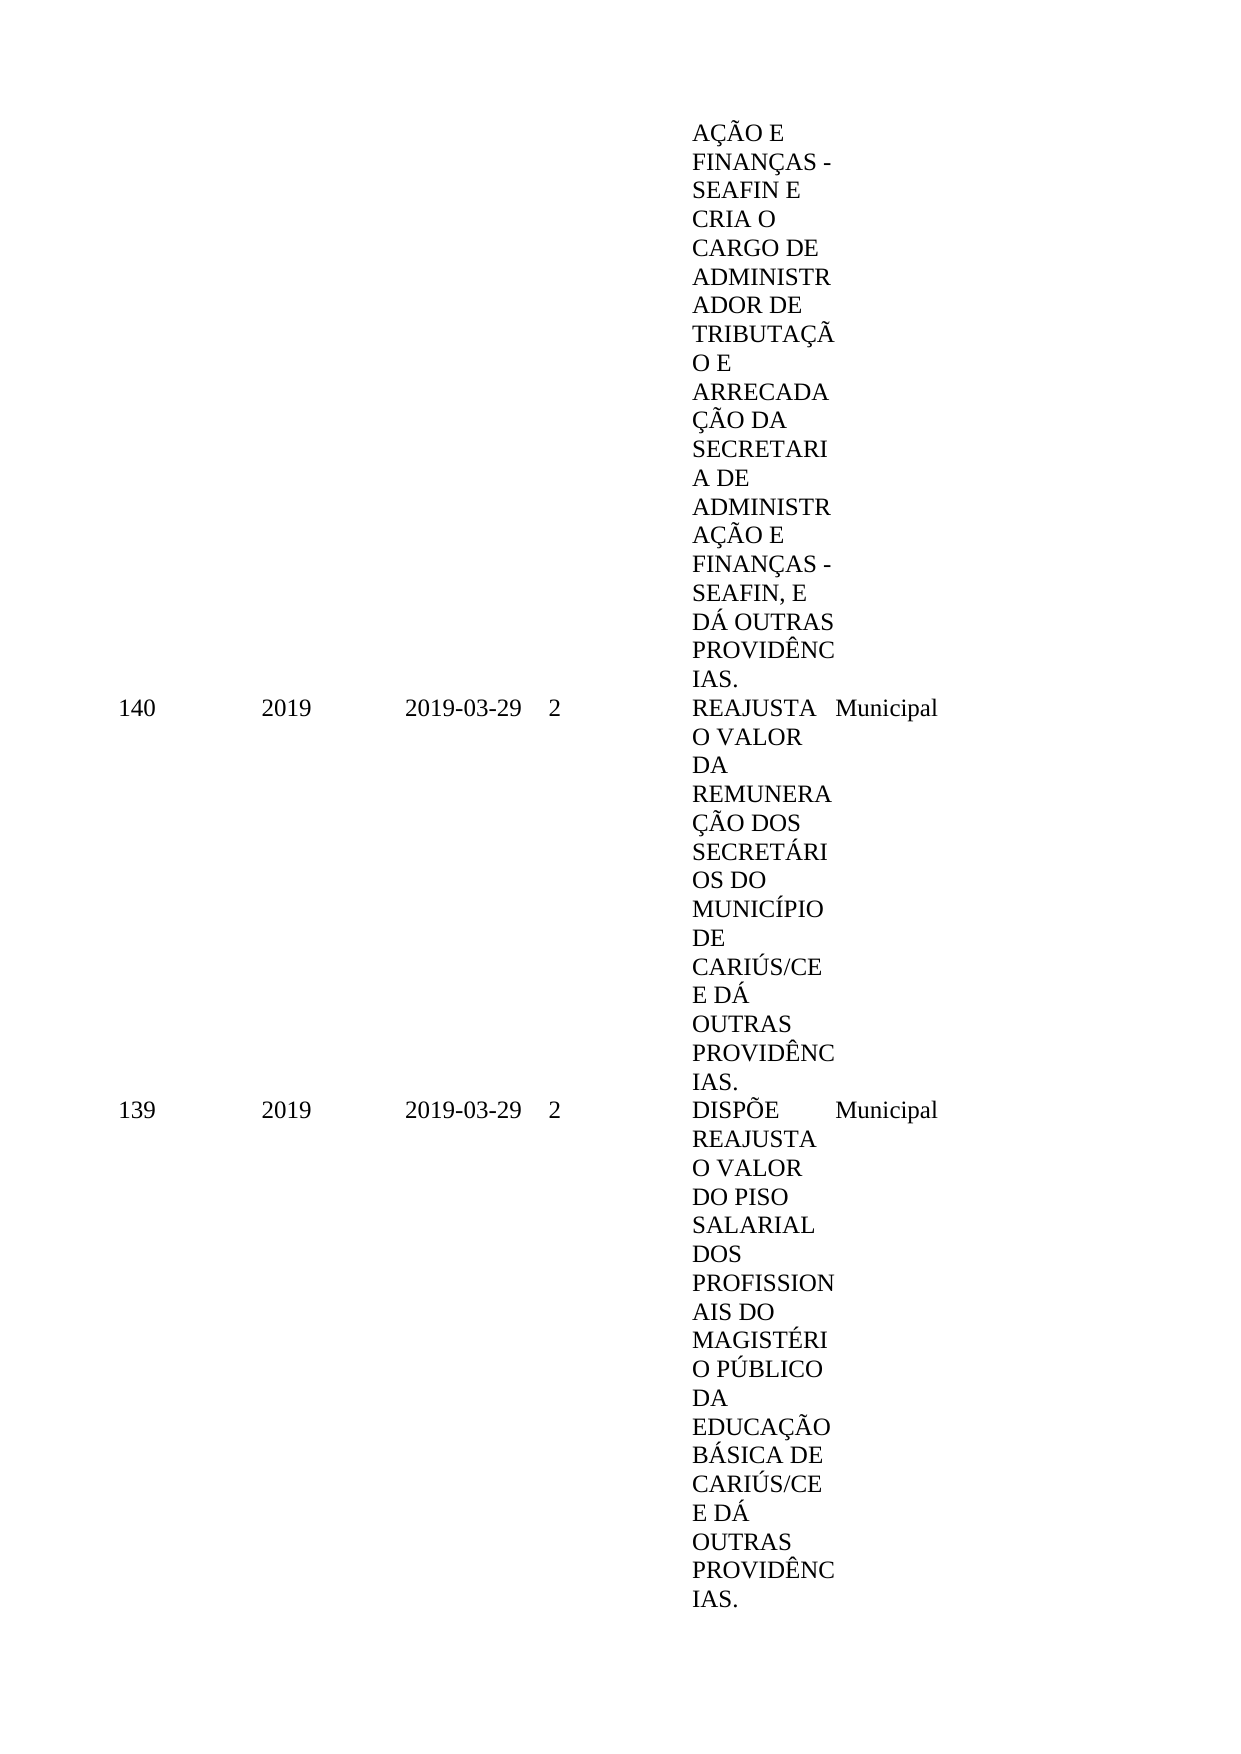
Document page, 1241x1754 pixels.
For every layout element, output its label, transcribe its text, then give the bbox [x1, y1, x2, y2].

table_cell 2019-03-29 [405, 1096, 548, 1613]
table_cell 140 [118, 693, 261, 1096]
table_cell [979, 118, 1122, 693]
table_cell [835, 118, 979, 693]
table_cell [118, 118, 261, 693]
table_cell [261, 118, 405, 693]
table_cell 2019 [261, 693, 405, 1096]
table_cell 2 [548, 1096, 692, 1613]
table_cell 2019-03-29 [405, 693, 548, 1096]
table_cell [405, 118, 548, 693]
table_cell 2 [548, 693, 692, 1096]
table_cell DISPÕE REAJUSTA O VALOR DO PISO SALARIAL DOS PROFISSIONAIS DO MAGISTÉRIO PÚBLICO DA EDUCAÇÃO BÁSICA DE CARIÚS/CE E DÁ OUTRAS PROVIDÊNCIAS. [692, 1096, 835, 1613]
table_cell [548, 118, 692, 693]
table_cell [979, 1096, 1122, 1613]
table_cell [979, 693, 1122, 1096]
table_cell 139 [118, 1096, 261, 1613]
table_cell Municipal [835, 1096, 979, 1613]
table_cell AÇÃO E FINANÇAS - SEAFIN E CRIA O CARGO DE ADMINISTRADOR DE TRIBUTAÇÃO E ARRECADAÇÃO DA SECRETARIA DE ADMINISTRAÇÃO E FINANÇAS -SEAFIN, E DÁ OUTRAS PROVIDÊNCIAS. [692, 118, 835, 693]
table_cell 2019 [261, 1096, 405, 1613]
table_cell Municipal [835, 693, 979, 1096]
table_cell REAJUSTA O VALOR DA REMUNERAÇÃO DOS SECRETÁRIOS DO MUNICÍPIO DE CARIÚS/CE E DÁ OUTRAS PROVIDÊNCIAS. [692, 693, 835, 1096]
